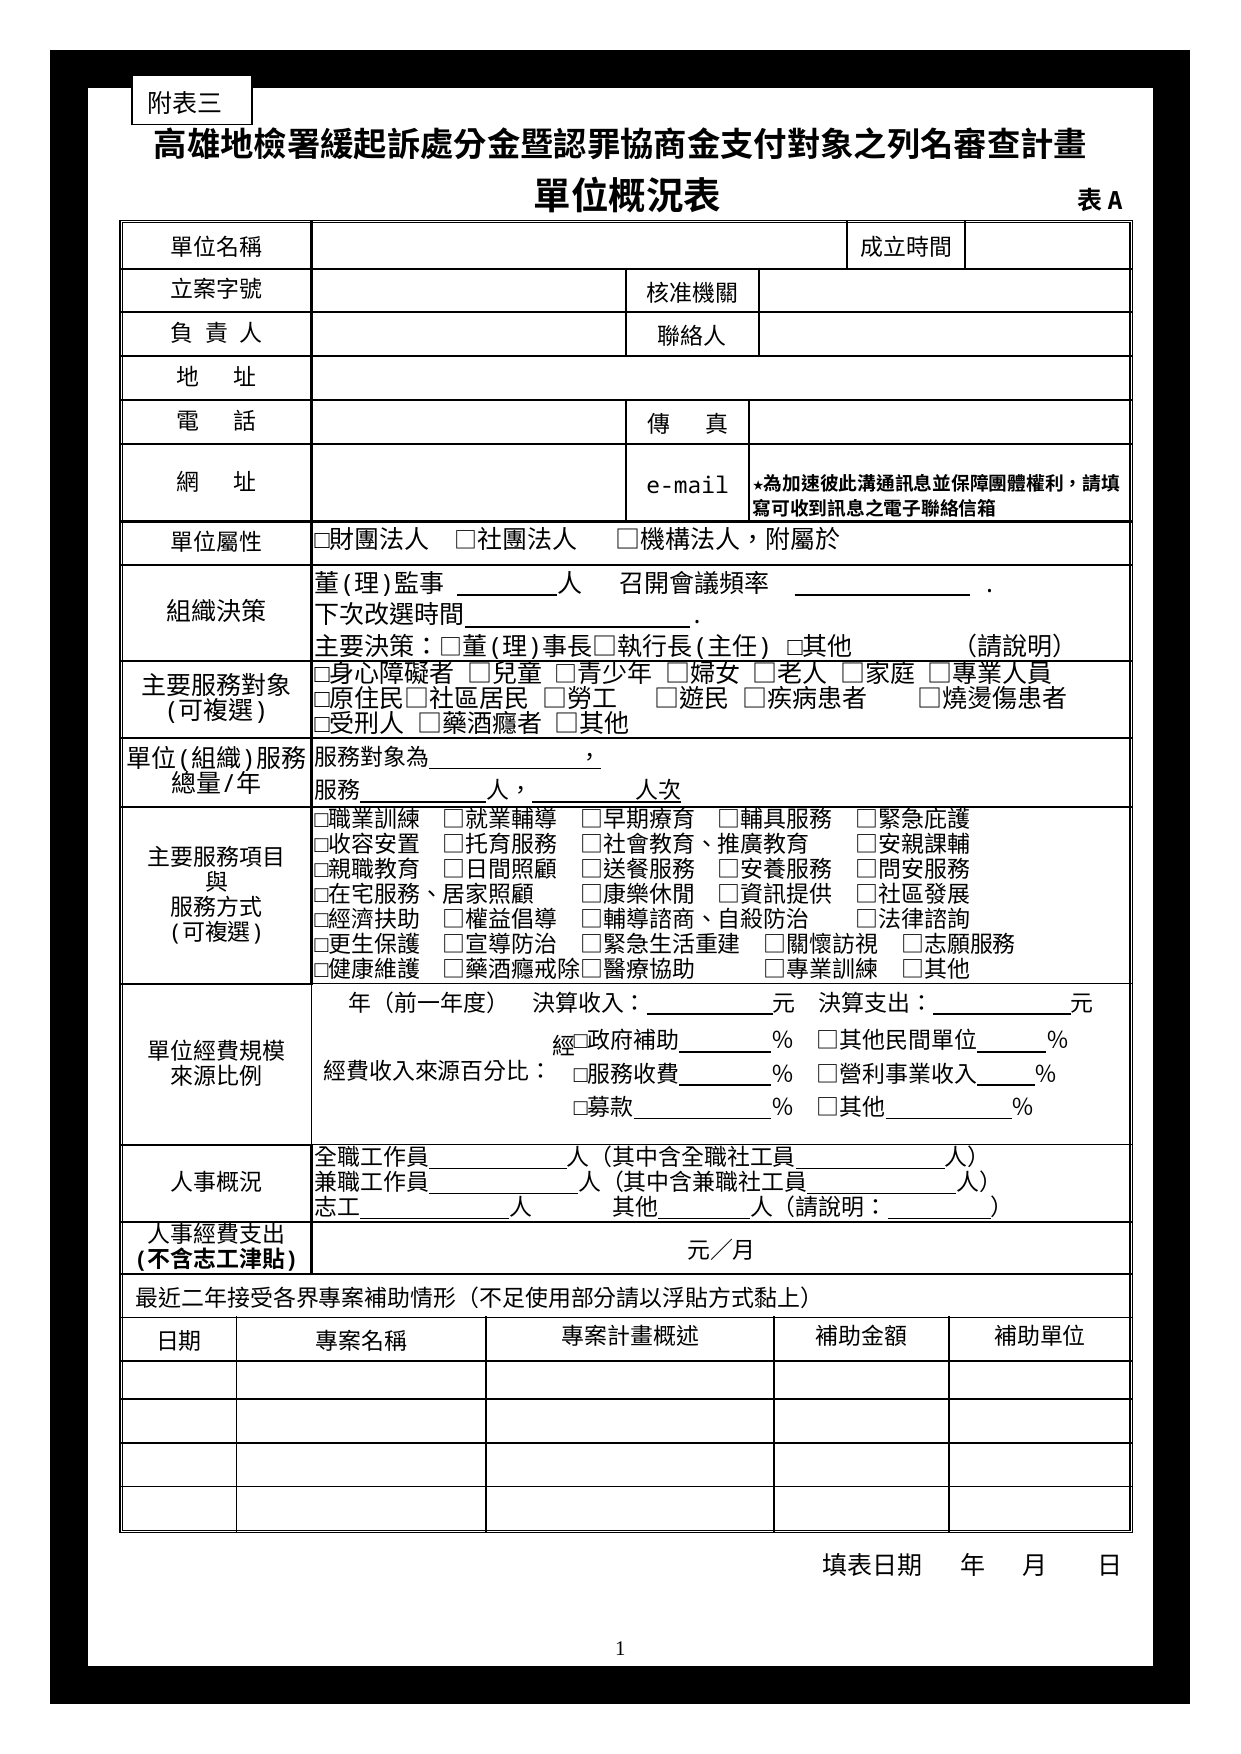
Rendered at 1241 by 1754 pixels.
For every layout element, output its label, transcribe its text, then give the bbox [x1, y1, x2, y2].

text 單位概況表 表A [118, 166, 1122, 220]
table_cell [487, 1487, 773, 1529]
table_cell 全職工作員 人（其中含全職社工員 人） 兼職工作員 人（其中含兼職社工員 人） 志工 人 其他 人（請說明： ） [313, 1145, 1129, 1221]
table_cell 電 話 [123, 401, 310, 442]
table_cell 核准機關 [627, 270, 758, 311]
table_cell 服務對象為 ， 服務 人， 人次 [313, 739, 1129, 806]
table_cell [950, 1444, 1129, 1486]
table_cell ★為加速彼此溝通訊息並保障團體權利，請填寫可收到訊息之電子聯絡信箱 [750, 445, 1129, 520]
table_cell 人事概況 [123, 1146, 310, 1221]
table_cell e-mail [627, 445, 748, 520]
table_cell □政府補助 ％ □其他民間單位 ％ □服務收費 ％ □營利事業收入 ％ □募款 ％ □其他 ％ [555, 1020, 1129, 1143]
table_cell [313, 313, 625, 355]
table_cell [760, 270, 1129, 311]
table_cell 主要服務項目 與 服務方式 (可複選) [123, 808, 310, 983]
table_cell [313, 270, 625, 311]
table_cell 單位經費規模 來源比例 [123, 985, 311, 1143]
table_header [313, 223, 846, 267]
table_cell 立案字號 [123, 270, 310, 311]
table_cell [750, 401, 1129, 442]
table_cell [775, 1400, 948, 1442]
table_cell □身心障礙者 □兒童 □青少年 □婦女 □老人 □家庭 □專業人員 □原住民□社區居民 □勞工 □遊民 □疾病患者 □燒燙傷患者 □受刑人 □藥酒癮者 □其他 [313, 662, 1129, 737]
table_cell 單位屬性 [123, 523, 310, 564]
table_cell 年（前一年度） 決算收入： 元 決算支出： 元 [312, 984, 1129, 1020]
table_cell [237, 1487, 485, 1529]
table_header [966, 223, 1129, 267]
table_cell [313, 357, 1129, 399]
table_cell [313, 445, 625, 520]
table_cell 聯絡人 [627, 313, 758, 355]
table_cell [760, 313, 1129, 355]
table_cell 董(理)監事 人 召開會議頻率 . 下次改選時間 . 主要決策：□董(理)事長□執行長(主任) □其他 （請說明） [313, 566, 1129, 660]
table_cell [237, 1362, 485, 1398]
table_cell □職業訓練 □就業輔導 □早期療育 □輔具服務 □緊急庇護 □收容安置 □托育服務 □社會教育、推廣教育 □安親課輔 □親職教育 □日間照顧 □送餐服務 □安養服務 □問安服務 □在宅服務、居家照顧 □康樂休閒 □資訊提供 □社區發展 □經濟扶助 □權益倡導 □輔導諮商、自殺防治 □法律諮詢 □更生保護 □宣導防治 □緊急生活重建 □關懷訪視 □志願服務 □健康維護 □藥酒癮戒除□醫療協助 □專業訓練 □其他 [313, 808, 1129, 983]
table_cell [775, 1362, 948, 1398]
table_cell 專案名稱 [237, 1318, 485, 1360]
table_cell [237, 1400, 485, 1442]
table_header 單位名稱 [123, 223, 310, 267]
table_cell [950, 1487, 1129, 1529]
table_cell [123, 1444, 236, 1486]
table_cell 負 責 人 [123, 313, 310, 355]
table_cell 單位(組織)服務總量/年 [123, 739, 310, 806]
table_cell 網 址 [123, 445, 310, 520]
table_cell 組織決策 [123, 566, 310, 660]
table_cell [237, 1444, 485, 1486]
table_header 成立時間 [848, 223, 964, 267]
table_cell 補助金額 [775, 1318, 948, 1360]
table_cell [950, 1362, 1129, 1398]
table_cell [313, 401, 625, 442]
table_cell 經經費收入來源百分比： [312, 1020, 555, 1143]
table_cell 人事經費支出 (不含志工津貼) [123, 1223, 310, 1273]
table_cell [487, 1400, 773, 1442]
table_cell [775, 1444, 948, 1486]
table_cell [775, 1487, 948, 1529]
table_cell [123, 1400, 236, 1442]
table_cell 主要服務對象 (可複選) [123, 662, 310, 737]
text 附表三 [148, 83, 236, 116]
table_cell [950, 1400, 1129, 1442]
table_cell [123, 1487, 236, 1529]
table_cell [487, 1444, 773, 1486]
text 填表日期 年 月 日 [118, 1545, 1122, 1581]
table_cell 地 址 [123, 357, 310, 399]
table_cell [123, 1362, 236, 1398]
table_cell 傳 真 [627, 401, 748, 442]
table_cell 補助單位 [950, 1318, 1129, 1360]
table_cell 最近二年接受各界專案補助情形（不足使用部分請以浮貼方式黏上） [123, 1275, 1129, 1316]
table_cell 日期 [123, 1318, 236, 1360]
table_cell [487, 1362, 773, 1398]
table_cell □財團法人 □社團法人 □機構法人，附屬於 [313, 523, 1129, 564]
table_cell 元／月 [313, 1223, 1129, 1273]
table_cell 專案計畫概述 [487, 1318, 773, 1360]
text 高雄地檢署緩起訴處分金暨認罪協商金支付對象之列名審查計畫 [118, 117, 1122, 166]
